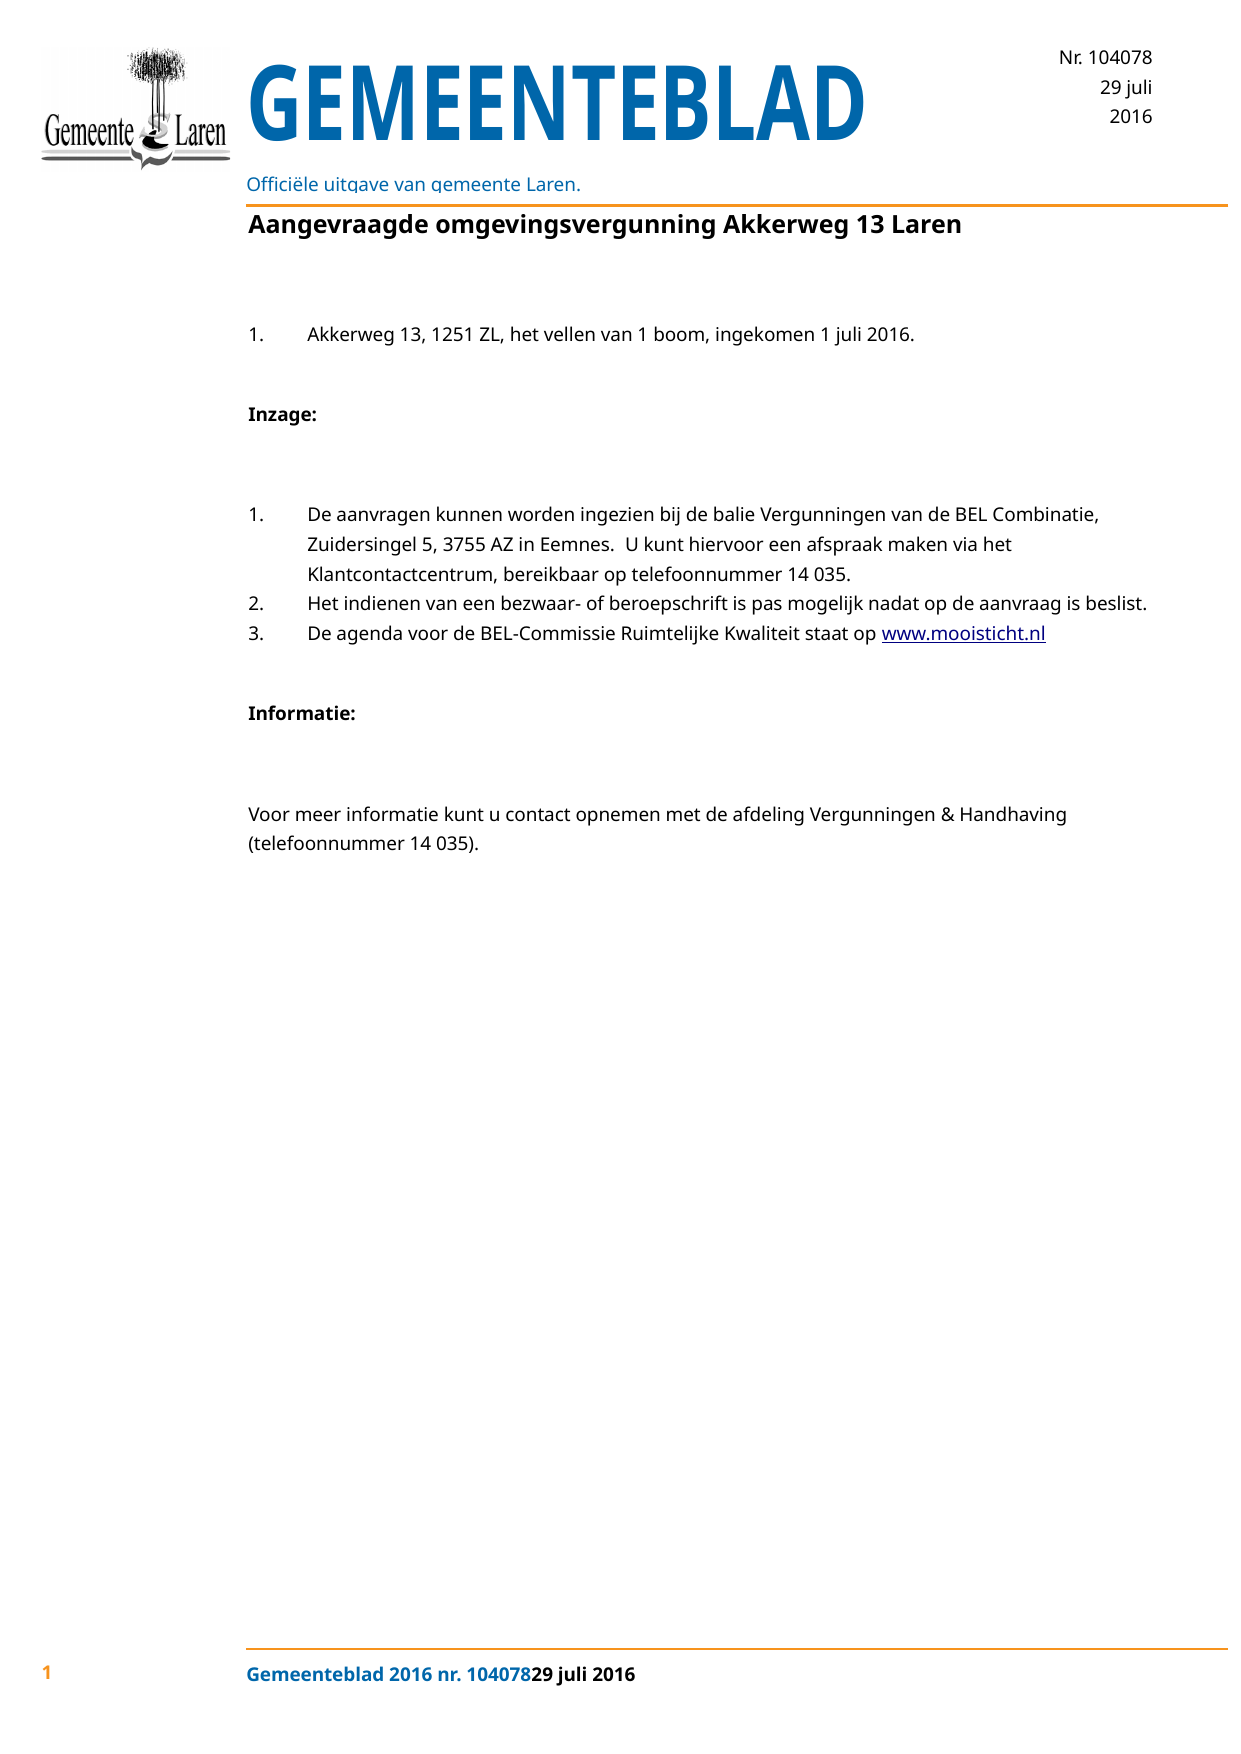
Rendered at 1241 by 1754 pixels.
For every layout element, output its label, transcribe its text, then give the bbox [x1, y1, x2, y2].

text Inzage: [248, 401, 1152, 426]
text Informatie: [248, 700, 1152, 726]
picture [41, 47, 231, 172]
text Voor meer informatie kunt u contact opnemen met de afdeling Vergunningen & Handhaving (telefoonnummer 14 035). [248, 801, 1152, 856]
list Het indienen van een bezwaar- of beroepschrift is pas mogelijk nadat op de aanvraag is beslist. [248, 590, 1152, 616]
text Aangevraagde omgevingsvergunning Akkerweg 13 Laren [248, 207, 1152, 241]
list Akkerweg 13, 1251 ZL, het vellen van 1 boom, ingekomen 1 juli 2016. [248, 321, 1152, 346]
list De aanvragen kunnen worden ingezien bij de balie Vergunningen van de BEL Combinatie, Zuidersingel 5, 3755 AZ in Eemnes. U kunt hiervoor een afspraak maken via het Klantcontactcentrum, bereikbaar op telefoonnummer 14 035. [248, 502, 1152, 586]
list De agenda voor de BEL-Commissie Ruimtelijke Kwaliteit staat op www.mooisticht.nl [248, 620, 1152, 646]
